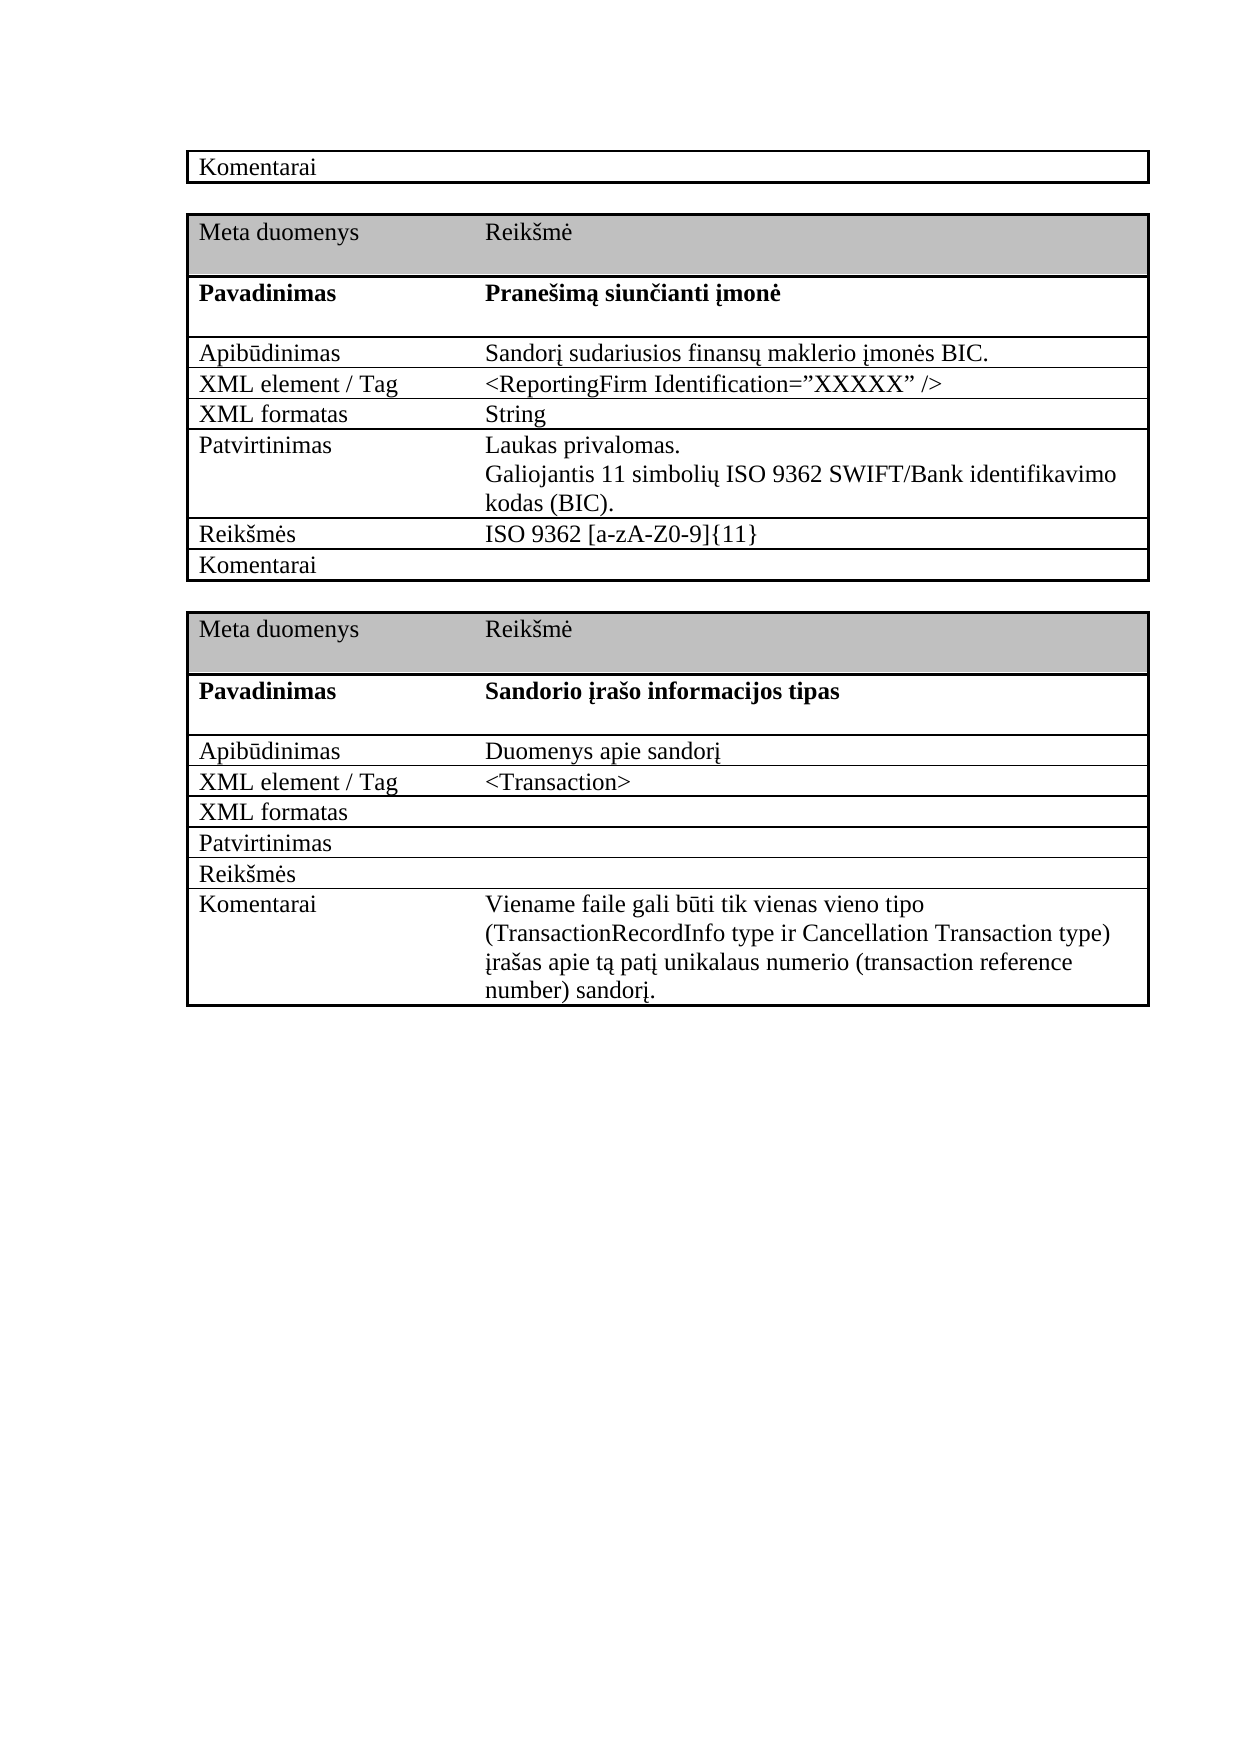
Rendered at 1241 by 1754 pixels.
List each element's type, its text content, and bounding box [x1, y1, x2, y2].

table_cell Komentarai [189, 152, 474, 181]
table_cell Sandorio įrašo informacijos tipas [474, 676, 1147, 734]
table_cell Pavadinimas [189, 676, 474, 734]
table_header Reikšmė [474, 614, 1147, 672]
table_cell XML element / Tag [189, 766, 474, 795]
table_cell [474, 152, 1147, 181]
table_cell Pranešimą siunčianti įmonė [474, 278, 1147, 336]
table_cell Reikšmės [189, 519, 474, 548]
table_cell Viename faile gali būti tik vienas vieno tipo (TransactionRecordInfo type ir Cancellation Transaction type) įrašas apie tą patį unikalaus numerio (transaction reference number) sandorį. [474, 889, 1147, 1004]
table_cell Pavadinimas [189, 278, 474, 336]
table_header Meta duomenys [189, 614, 474, 672]
table_cell Apibūdinimas [189, 338, 474, 367]
table_cell Komentarai [189, 889, 474, 1004]
table_cell Komentarai [189, 550, 474, 579]
table_cell <ReportingFirm Identification=”XXXXX” /> [474, 368, 1147, 397]
table_cell [474, 550, 1147, 579]
table_cell [474, 797, 1147, 826]
table_cell XML formatas [189, 797, 474, 826]
table_cell <Transaction> [474, 766, 1147, 795]
table_cell Duomenys apie sandorį [474, 736, 1147, 764]
table_cell Reikšmės [189, 858, 474, 887]
table_cell Laukas privalomas. Galiojantis 11 simbolių ISO 9362 SWIFT/Bank identifikavimo kodas (BIC). [474, 430, 1147, 517]
table_cell XML formatas [189, 399, 474, 428]
table_cell Sandorį sudariusios finansų maklerio įmonės BIC. [474, 338, 1147, 367]
table_cell [474, 858, 1147, 887]
table_cell String [474, 399, 1147, 428]
table_cell [474, 828, 1147, 857]
table_cell Patvirtinimas [189, 828, 474, 857]
table_header Reikšmė [474, 216, 1147, 274]
table_header Meta duomenys [189, 216, 474, 274]
table_cell Apibūdinimas [189, 736, 474, 764]
table_cell XML element / Tag [189, 368, 474, 397]
table_cell Patvirtinimas [189, 430, 474, 517]
table_cell ISO 9362 [a-zA-Z0-9]{11} [474, 519, 1147, 548]
